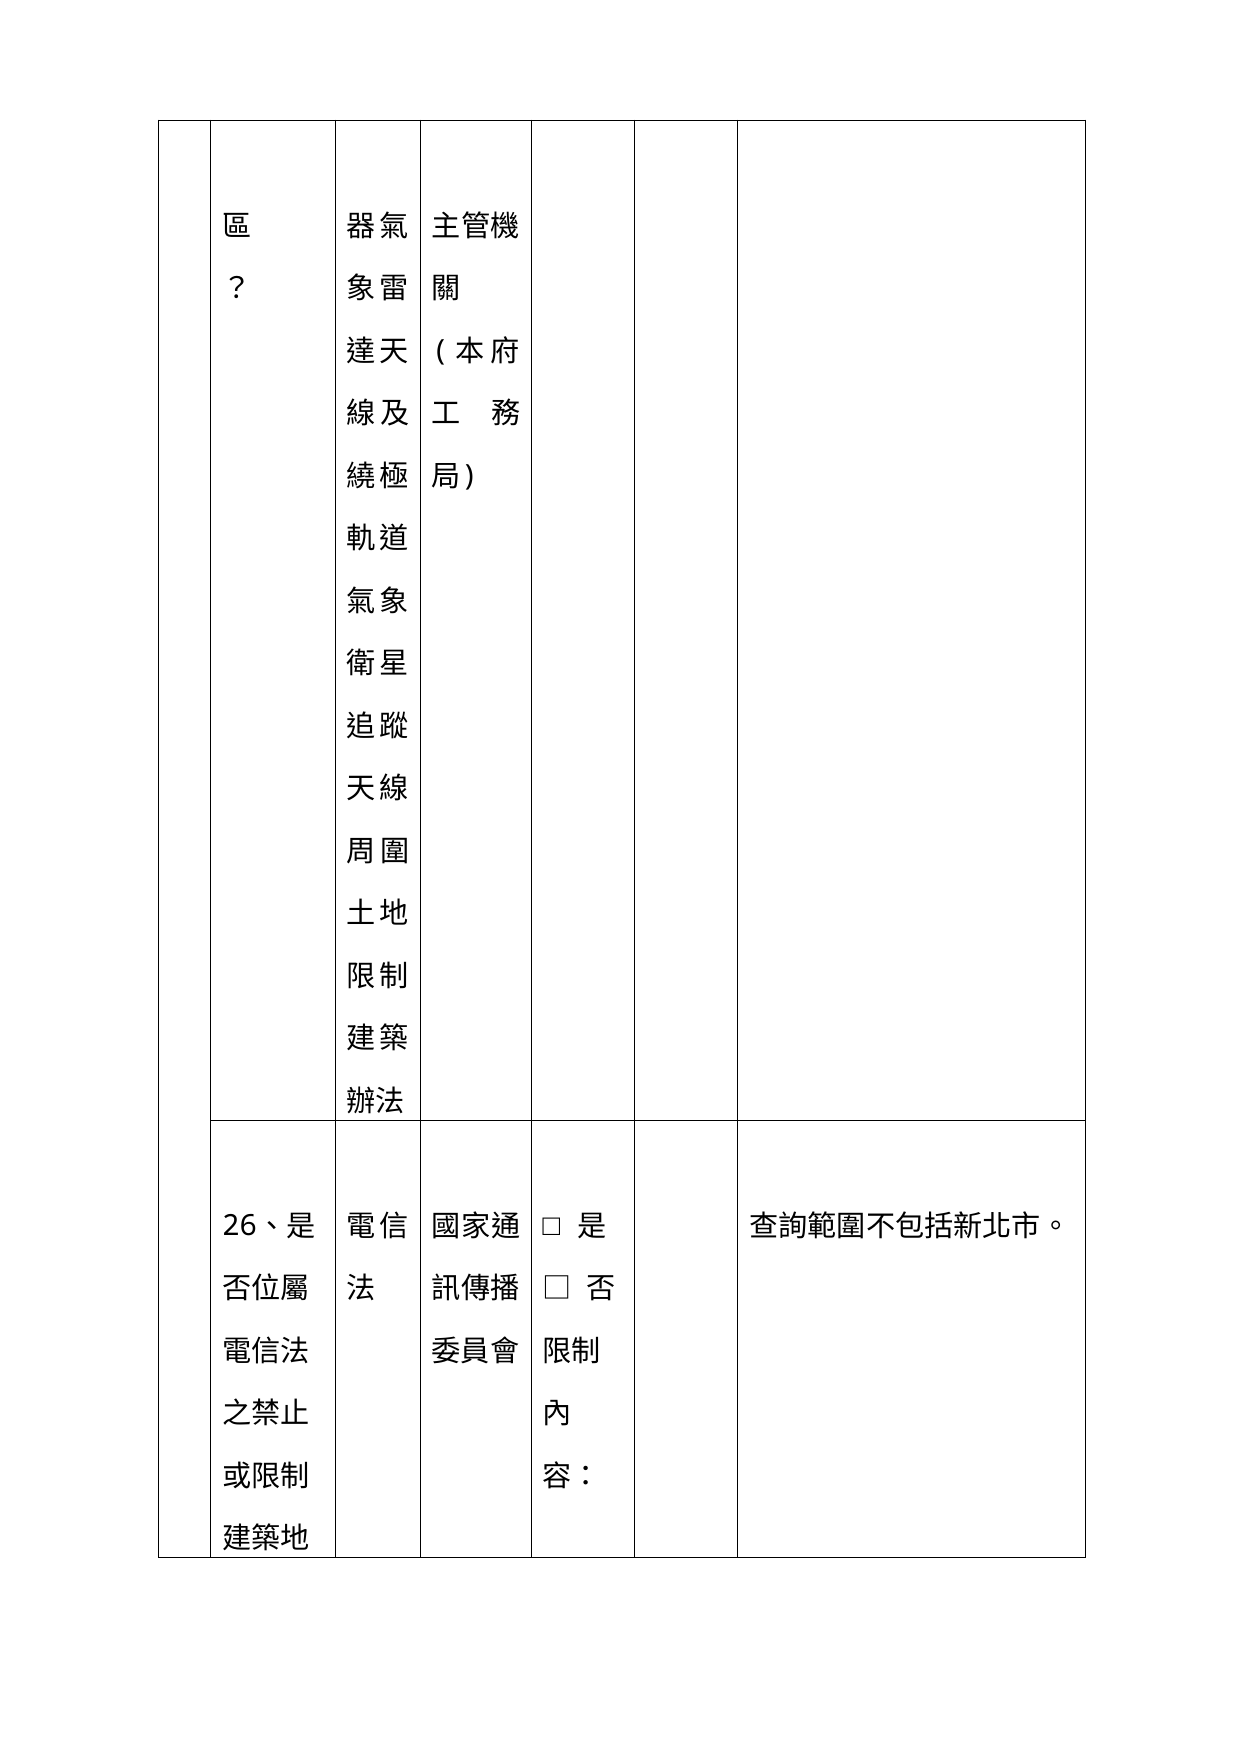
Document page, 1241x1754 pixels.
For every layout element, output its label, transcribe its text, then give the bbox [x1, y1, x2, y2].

table_cell 電信法 [336, 1121, 420, 1557]
table_cell [635, 121, 737, 1119]
table_cell 26、是否位屬電信法之禁止或限制建築地 [211, 1121, 335, 1557]
table_cell [738, 121, 1085, 1119]
table_cell 查詢範圍不包括新北市。 [738, 1121, 1085, 1557]
table_cell 區 ？ [211, 121, 335, 1119]
table_cell [159, 121, 210, 1557]
table_cell 國家通訊傳播委員會 [421, 1121, 531, 1557]
table_cell □ 是 □ 否 限制內容： [532, 1121, 634, 1557]
table_cell 器氣象雷達天線及繞極軌道氣象衛星追蹤天線周圍土地限制建築辦法 [336, 121, 420, 1119]
table_cell 主管機關 (本府工務局) [421, 121, 531, 1119]
table_cell [532, 121, 634, 1119]
table_cell [635, 1121, 737, 1557]
